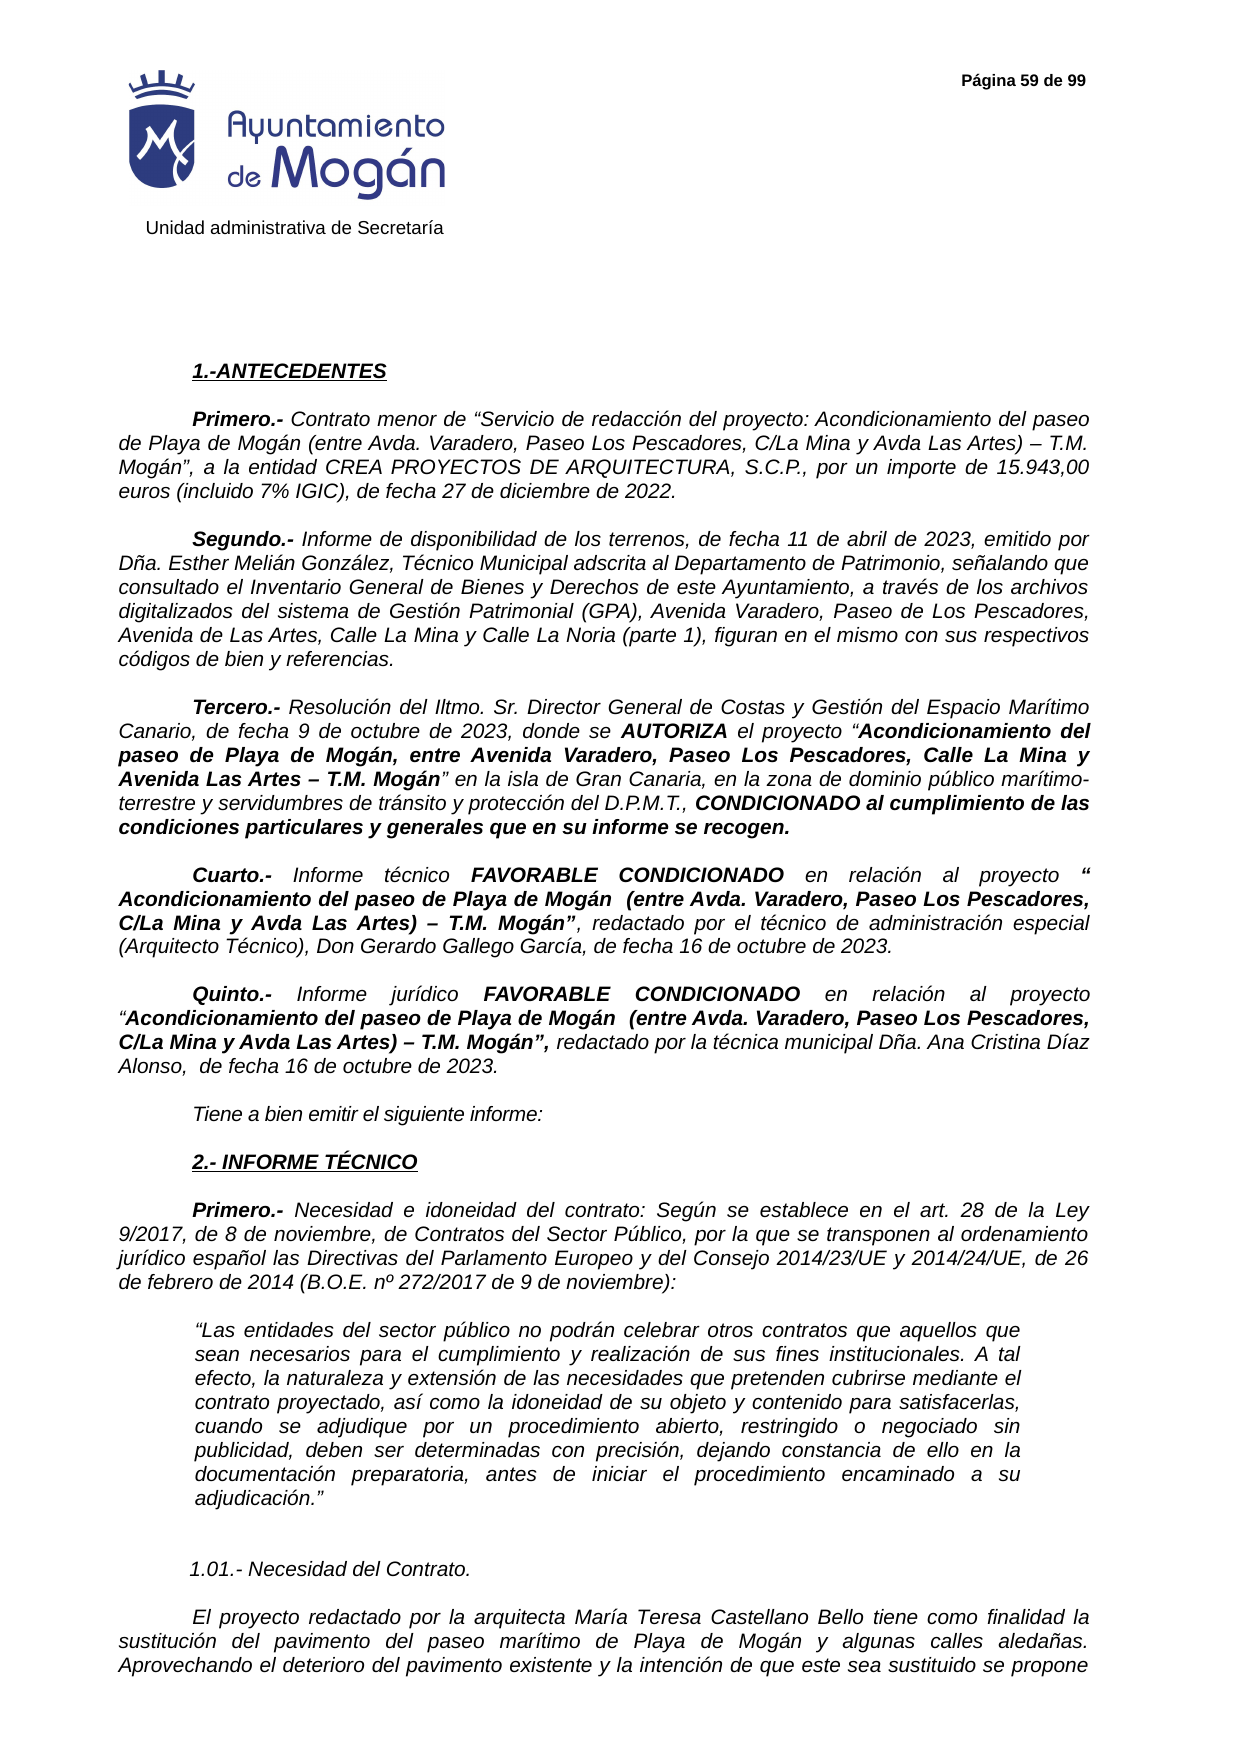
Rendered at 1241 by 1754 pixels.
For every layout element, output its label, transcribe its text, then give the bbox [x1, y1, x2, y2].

text Segundo.- Informe de disponibilidad de los terrenos, de fecha 11 de abril de 2023, emitido por Dña. Esther Melián González, Técnico Municipal adscrita al Departamento de Patrimonio, señalando que consultado el Inventario General de Bienes y Derechos de este Ayuntamiento, a través de los archivos digitalizados del sistema de Gestión Patrimonial (GPA), Avenida Varadero, Paseo de Los Pescadores, Avenida de Las Artes, Calle La Mina y Calle La Noria (parte 1), figuran en el mismo con sus respectivos códigos de bien y referencias. [118, 527, 1092, 671]
text Cuarto.- Informe técnico FAVORABLE CONDICIONADO en relación al proyecto “ Acondicionamiento del paseo de Playa de Mogán (entre Avda. Varadero, Paseo Los Pescadores, C/La Mina y Avda Las Artes) – T.M. Mogán”, redactado por el técnico de administración especial (Arquitecto Técnico), Don Gerardo Gallego García, de fecha 16 de octubre de 2023. [118, 862, 1092, 958]
text “Las entidades del sector público no podrán celebrar otros contratos que aquellos que sean necesarios para el cumplimiento y realización de sus fines institucionales. A tal efecto, la naturaleza y extensión de las necesidades que pretenden cubrirse mediante el contrato proyectado, así como la idoneidad de su objeto y contenido para satisfacerlas, cuando se adjudique por un procedimiento abierto, restringido o negociado sin publicidad, deben ser determinadas con precisión, dejando constancia de ello en la documentación preparatoria, antes de iniciar el procedimiento encaminado a su adjudicación.” [194, 1318, 1024, 1509]
text Quinto.- Informe jurídico FAVORABLE CONDICIONADO en relación al proyecto “Acondicionamiento del paseo de Playa de Mogán (entre Avda. Varadero, Paseo Los Pescadores, C/La Mina y Avda Las Artes) – T.M. Mogán”, redactado por la técnica municipal Dña. Ana Cristina Díaz Alonso, de fecha 16 de octubre de 2023. [118, 982, 1092, 1078]
text 1.-ANTECEDENTES [118, 359, 1092, 383]
text 2.- INFORME TÉCNICO [118, 1150, 1092, 1174]
picture [128, 70, 445, 206]
text Tiene a bien emitir el siguiente informe: [118, 1102, 1092, 1126]
text Primero.- Contrato menor de “Servicio de redacción del proyecto: Acondicionamiento del paseo de Playa de Mogán (entre Avda. Varadero, Paseo Los Pescadores, C/La Mina y Avda Las Artes) – T.M. Mogán”, a la entidad CREA PROYECTOS DE ARQUITECTURA, S.C.P., por un importe de 15.943,00 euros (incluido 7% IGIC), de fecha 27 de diciembre de 2022. [118, 407, 1092, 503]
text 1.01.- Necesidad del Contrato. [189, 1557, 1022, 1581]
text Tercero.- Resolución del Iltmo. Sr. Director General de Costas y Gestión del Espacio Marítimo Canario, de fecha 9 de octubre de 2023, donde se AUTORIZA el proyecto “Acondicionamiento del paseo de Playa de Mogán, entre Avenida Varadero, Paseo Los Pescadores, Calle La Mina y Avenida Las Artes – T.M. Mogán” en la isla de Gran Canaria, en la zona de dominio público marítimo-terrestre y servidumbres de tránsito y protección del D.P.M.T., CONDICIONADO al cumplimiento de las condiciones particulares y generales que en su informe se recogen. [118, 695, 1092, 838]
text El proyecto redactado por la arquitecta María Teresa Castellano Bello tiene como finalidad la sustitución del pavimento del paseo marítimo de Playa de Mogán y algunas calles aledañas. Aprovechando el deterioro del pavimento existente y la intención de que este sea sustituido se propone [118, 1605, 1092, 1677]
text Primero.- Necesidad e idoneidad del contrato: Según se establece en el art. 28 de la Ley 9/2017, de 8 de noviembre, de Contratos del Sector Público, por la que se transponen al ordenamiento jurídico español las Directivas del Parlamento Europeo y del Consejo 2014/23/UE y 2014/24/UE, de 26 de febrero de 2014 (B.O.E. nº 272/2017 de 9 de noviembre): [118, 1198, 1092, 1294]
